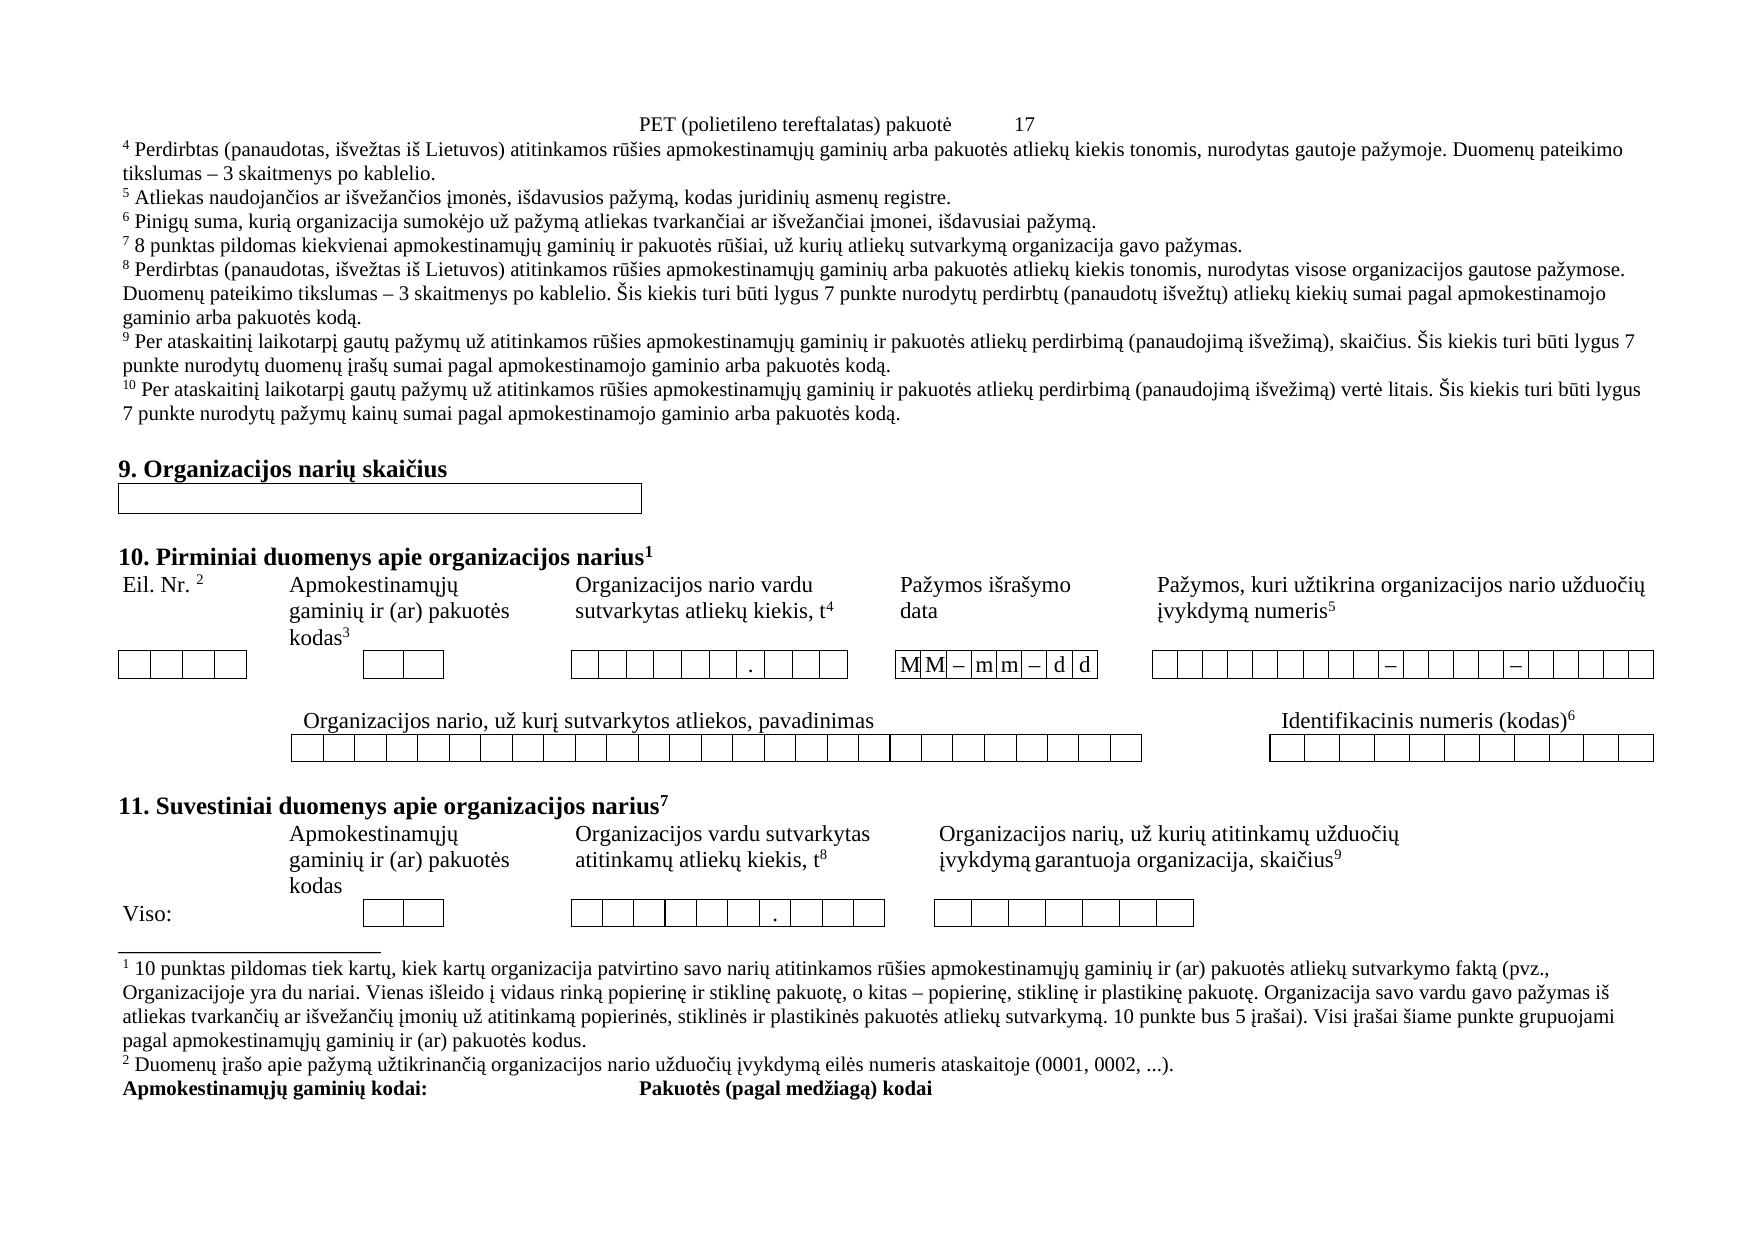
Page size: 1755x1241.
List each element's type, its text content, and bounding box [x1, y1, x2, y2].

table_cell [1529, 651, 1553, 677]
table_cell M [921, 651, 946, 677]
table_cell [1410, 735, 1444, 761]
table_header [522, 820, 571, 899]
table_cell [697, 900, 727, 926]
table_cell [1017, 735, 1047, 761]
table_cell [627, 651, 653, 677]
table_cell [483, 899, 522, 926]
table_header 1 10 punktas pildomas tiek kartų, kiek kartų organizacija patvirtino savo narių atitinkamos rūšies apmokestinamųjų gaminių ir (ar) pakuotės atliekų sutvarkymo faktą (pvz., Organizacijoje yra du nariai. Vienas išleido į vidaus rinką popierinę ir stiklinę pakuotę, o kitas – popierinę, stiklinę ir plastikinę pakuotę. Organizacija savo vardu gavo pažymas iš atliekas tvarkančių ar išvežančių įmonių už atitinkamą popierinės, stiklinės ir plastikinės pakuotės atliekų sutvarkymą. 10 punkte bus 5 įrašai). Visi įrašai šiame punkte grupuojami pagal apmokestinamųjų gaminių ir (ar) pakuotės kodus. [118, 956, 1654, 1052]
table_cell [1340, 735, 1374, 761]
table_cell [702, 735, 732, 761]
table_cell 5 Atliekas naudojančios ar išvežančios įmonės, išdavusios pažymą, kodas juridinių asmenų registre. [118, 185, 1654, 209]
table_cell [572, 900, 602, 926]
table_cell [1098, 650, 1152, 677]
table_cell [765, 735, 795, 761]
table_header Apmokestinamųjų gaminių ir (ar) pakuotės kodas [285, 820, 522, 899]
table_cell [513, 735, 543, 761]
table_cell [985, 735, 1016, 761]
table_header [642, 483, 1654, 512]
table_cell [1157, 900, 1193, 926]
table_cell [1550, 735, 1583, 761]
table_cell [1203, 651, 1227, 677]
table_cell [118, 113, 572, 136]
table_cell [324, 899, 363, 926]
table_cell [728, 900, 759, 926]
table_cell [292, 735, 323, 761]
table_cell [387, 735, 417, 761]
table_header Pažymos, kuri užtikrina organizacijos nario užduočių įvykdymą numeris5 [1153, 571, 1654, 650]
table_cell [118, 734, 291, 761]
table_cell 4 Perdirbtas (panaudotas, išvežtas iš Lietuvos) atitinkamos rūšies apmokestinamųjų gaminių arba pakuotės atliekų kiekis tonomis, nurodytas gautoje pažymoje. Duomenų pateikimo tikslumas – 3 skaitmenys po kablelio. [118, 136, 1654, 184]
table_cell [1619, 735, 1653, 761]
table_cell [576, 735, 606, 761]
table_cell – [1504, 651, 1528, 677]
table_cell [1404, 651, 1428, 677]
table_cell [1329, 651, 1353, 677]
table_cell [820, 651, 847, 677]
table_cell PET (polietileno tereftalatas) pakuotė [635, 113, 1010, 136]
table_cell [1079, 735, 1110, 761]
table_cell [572, 651, 598, 677]
table_header Eil. Nr. 2 [118, 571, 246, 650]
table_cell [654, 651, 681, 677]
table_cell [364, 900, 403, 926]
table_cell Pakuotės (pagal medžiagą) kodai [635, 1076, 1010, 1100]
table_cell [1604, 651, 1628, 677]
table_cell 7 8 punktas pildomas kiekvienai apmokestinamųjų gaminių ir pakuotės rūšiai, už kurių atliekų sutvarkymą organizacija gavo pažymas. [118, 233, 1654, 257]
table_cell – [947, 651, 971, 677]
table_cell [1454, 651, 1478, 677]
table_cell [670, 735, 701, 761]
table_cell [215, 651, 246, 677]
table_cell [1554, 651, 1578, 677]
table_cell [1271, 735, 1304, 761]
table_cell [854, 900, 884, 926]
table_cell Apmokestinamųjų gaminių kodai: [118, 1076, 572, 1100]
table_cell [285, 899, 324, 926]
table_cell [483, 650, 522, 677]
table_cell [572, 113, 635, 136]
table_cell [1194, 899, 1647, 926]
table_cell [1048, 735, 1078, 761]
table_cell [859, 735, 889, 761]
table_cell [364, 651, 403, 677]
table_cell [634, 900, 664, 926]
table_cell [599, 651, 626, 677]
table_cell [666, 900, 696, 926]
table_cell [324, 735, 354, 761]
table_cell [1479, 651, 1503, 677]
table_cell – [1022, 651, 1046, 677]
table_cell . [760, 900, 790, 926]
table_cell [522, 650, 571, 677]
table_header Identifikacinis numeris (kodas)6 [1270, 707, 1654, 734]
table_cell [1111, 735, 1141, 761]
table_cell [522, 899, 571, 926]
table_cell [1304, 651, 1328, 677]
table_cell [450, 735, 480, 761]
table_cell [885, 899, 934, 926]
table_cell [1083, 900, 1119, 926]
table_cell [444, 899, 483, 926]
table_cell [1445, 735, 1479, 761]
table_cell [183, 651, 214, 677]
table_cell d [1047, 651, 1072, 677]
table_header [522, 571, 571, 650]
table_cell 6 Pinigų suma, kurią organizacija sumokėjo už pažymą atliekas tvarkančiai ar išvežančiai įmonei, išdavusiai pažymą. [118, 209, 1654, 233]
text _____________________ [118, 927, 1636, 956]
table_cell [791, 900, 822, 926]
table_header [847, 571, 896, 650]
table_cell [1584, 735, 1618, 761]
table_cell [682, 651, 709, 677]
table_cell [1120, 900, 1156, 926]
table_cell [324, 650, 363, 677]
table_cell [1228, 651, 1252, 677]
table_cell – [1379, 651, 1403, 677]
table_cell [1010, 1076, 1654, 1100]
table_cell [1046, 900, 1082, 926]
table_cell [1178, 651, 1202, 677]
table_cell [710, 651, 736, 677]
table_cell [1354, 651, 1378, 677]
table_cell [285, 650, 324, 677]
table_cell [603, 900, 633, 926]
text 11. Suvestiniai duomenys apie organizacijos narius7 [118, 791, 1636, 819]
table_cell [404, 900, 443, 926]
table_cell [572, 1076, 635, 1100]
table_header Organizacijos narių, už kurių atitinkamų užduočių įvykdymą garantuoja organizacija, skaičius9 [935, 820, 1422, 899]
table_cell 10 Per ataskaitinį laikotarpį gautų pažymų už atitinkamos rūšies apmokestinamųjų gaminių ir pakuotės atliekų perdirbimą (panaudojimą išvežimą) vertė litais. Šis kiekis turi būti lygus 7 punkte nurodytų pažymų kainų sumai pagal apmokestinamojo gaminio arba pakuotės kodą. [118, 377, 1654, 425]
table_header Apmokestinamųjų gaminių ir (ar) pakuotės kodas3 [285, 571, 522, 650]
table_cell 8 Perdirbtas (panaudotas, išvežtas iš Lietuvos) atitinkamos rūšies apmokestinamųjų gaminių arba pakuotės atliekų kiekis tonomis, nurodytas visose organizacijos gautose pažymose. Duomenų pateikimo tikslumas – 3 skaitmenys po kablelio. Šis kiekis turi būti lygus 7 punkte nurodytų perdirbtų (panaudotų išvežtų) atliekų kiekių sumai pagal apmokestinamojo gaminio arba pakuotės kodą. [118, 257, 1654, 329]
table_header [1097, 571, 1153, 650]
table_header [119, 484, 641, 512]
text 10. Pirminiai duomenys apie organizacijos narius1 [118, 542, 1636, 571]
table_cell [891, 735, 921, 761]
table_cell [1153, 651, 1177, 677]
table_header Organizacijos nario vardu sutvarkytas atliekų kiekis, t4 [571, 571, 847, 650]
table_cell 9 Per ataskaitinį laikotarpį gautų pažymų už atitinkamos rūšies apmokestinamųjų gaminių ir pakuotės atliekų perdirbimą (panaudojimą išvežimą), skaičius. Šis kiekis turi būti lygus 7 punkte nurodytų duomenų įrašų sumai pagal apmokestinamojo gaminio arba pakuotės kodą. [118, 329, 1654, 377]
table_cell [1305, 735, 1339, 761]
table_cell [765, 651, 792, 677]
table_header [118, 820, 285, 899]
table_header Pažymos išrašymo data [896, 571, 1097, 650]
table_cell [247, 650, 285, 677]
table_cell [404, 651, 443, 677]
table_cell [151, 651, 182, 677]
table_header [246, 571, 285, 650]
table_cell 17 [1010, 113, 1654, 136]
table_cell [1579, 651, 1603, 677]
table_cell [953, 735, 984, 761]
table_cell [935, 900, 971, 926]
table_cell [607, 735, 638, 761]
table_cell [418, 735, 449, 761]
table_header [1422, 820, 1647, 899]
table_cell [1253, 651, 1277, 677]
table_header Organizacijos nario, už kurį sutvarkytos atliekos, pavadinimas [292, 707, 1142, 734]
table_cell [1009, 900, 1045, 926]
table_cell [639, 735, 669, 761]
table_header [885, 820, 935, 899]
table_cell [1629, 651, 1653, 677]
table_cell [444, 650, 483, 677]
table_header Organizacijos vardu sutvarkytas atitinkamų atliekų kiekis, t8 [571, 820, 885, 899]
table_cell [793, 651, 819, 677]
table_cell [1515, 735, 1549, 761]
table_cell [848, 650, 895, 677]
table_cell [1142, 734, 1269, 761]
text 9. Organizacijos narių skaičius [118, 454, 1636, 483]
table_cell [1375, 735, 1409, 761]
table_cell [733, 735, 764, 761]
table_cell d [1073, 651, 1097, 677]
table_cell [355, 735, 386, 761]
table_cell m [972, 651, 996, 677]
table_cell [922, 735, 952, 761]
table_cell [544, 735, 575, 761]
table_header [118, 707, 292, 734]
table_cell [796, 735, 827, 761]
table_cell [1278, 651, 1303, 677]
table_cell [823, 900, 853, 926]
table_cell [1429, 651, 1453, 677]
table_header [1142, 707, 1270, 734]
table_cell [481, 735, 512, 761]
table_cell M [896, 651, 920, 677]
table_cell 2 Duomenų įrašo apie pažymą užtikrinančią organizacijos nario užduočių įvykdymą eilės numeris ataskaitoje (0001, 0002, ...). [118, 1052, 1654, 1076]
table_cell Viso: [118, 899, 285, 926]
table_cell [119, 651, 150, 677]
table_cell . [737, 651, 764, 677]
table_cell [972, 900, 1008, 926]
table_cell [828, 735, 858, 761]
table_cell [1480, 735, 1514, 761]
table_cell m [997, 651, 1021, 677]
